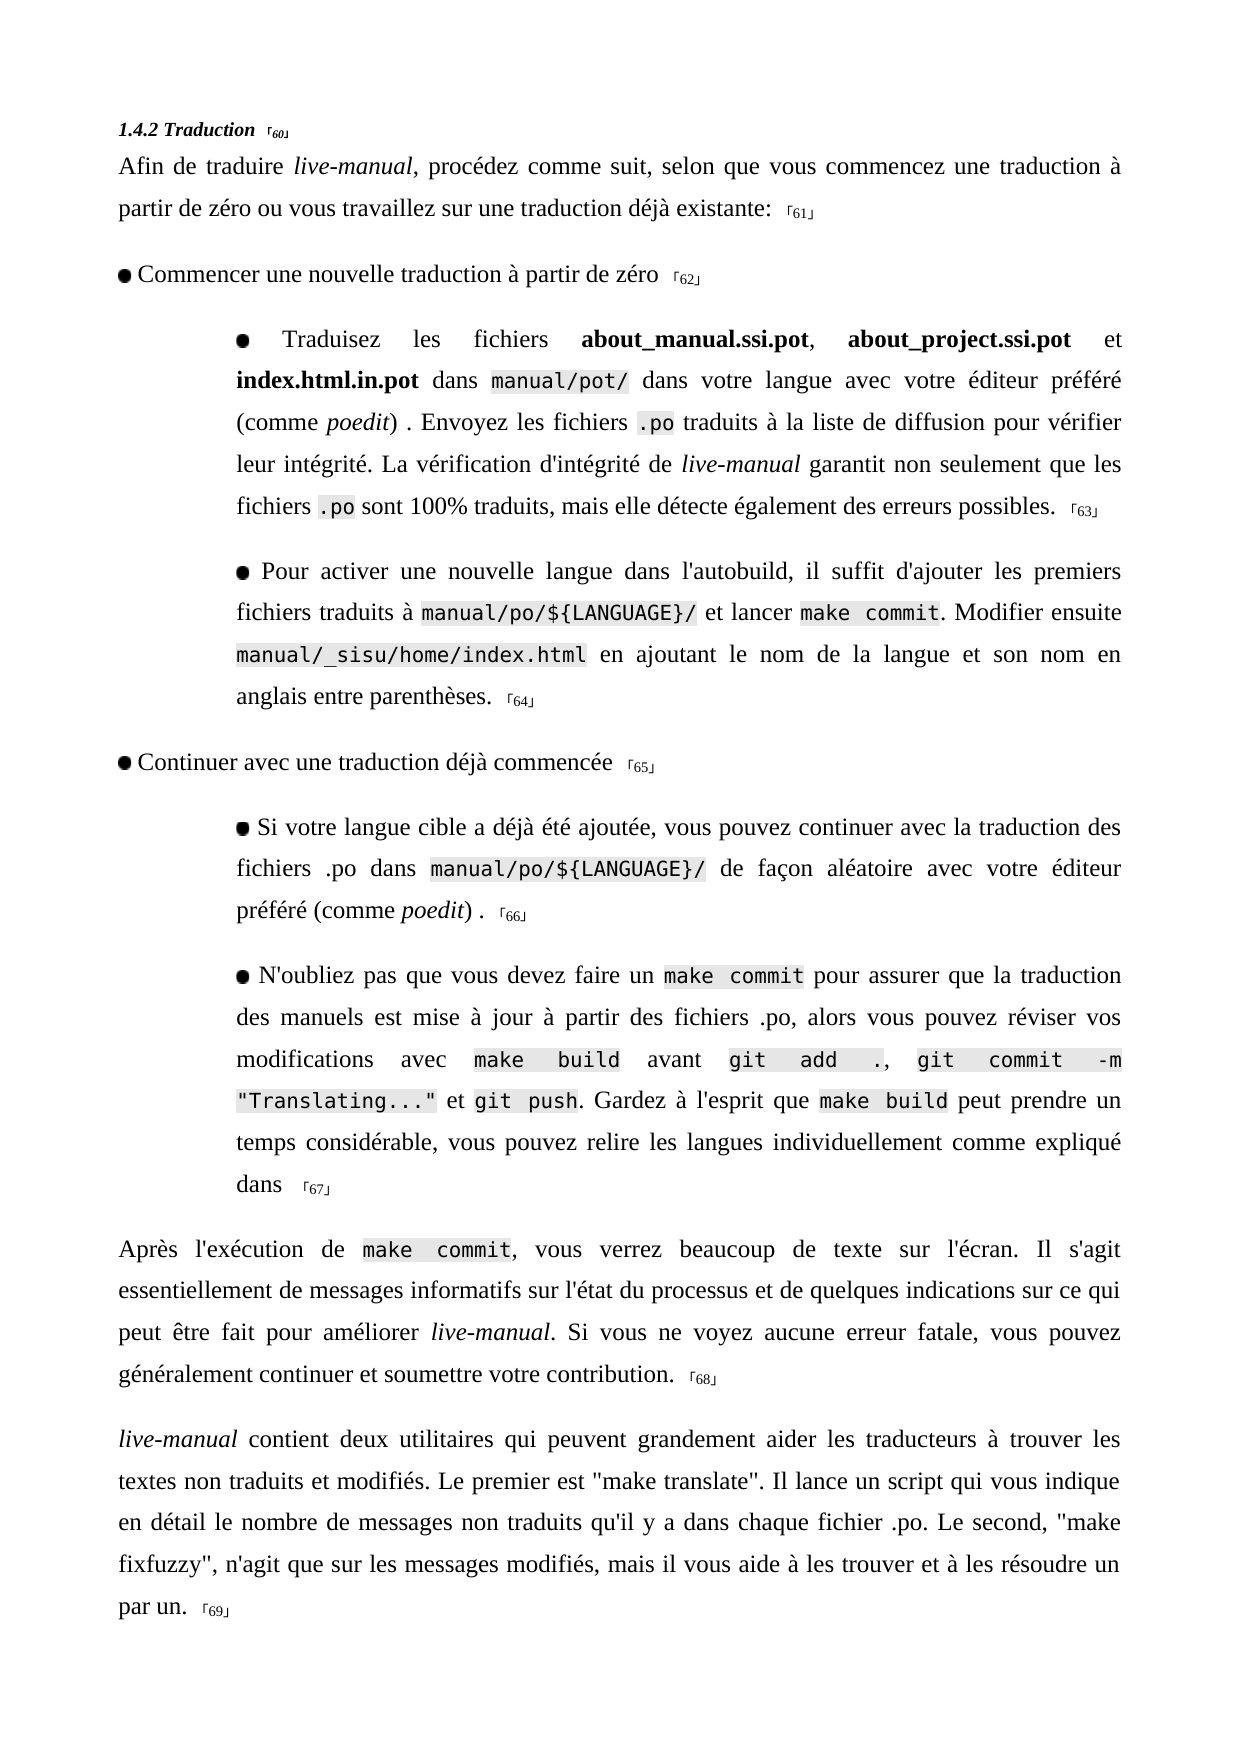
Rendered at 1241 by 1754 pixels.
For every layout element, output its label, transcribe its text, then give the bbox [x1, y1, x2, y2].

picture [118, 269, 132, 283]
text N'oubliez pas que vous devez faire un make commit pour assurer que la traduction des manuels est mise à jour à partir des fichiers .po, alors vous pouvez réviser vos modifications avec make build avant git add ., git commit -m "Translating..." et git push. Gardez à l'esprit que make build peut prendre un temps considérable, vous pouvez relire les langues individuellement comme expliqué dans Appliquer des modifications 「67」 [236, 962, 1122, 1197]
picture [236, 970, 250, 984]
text Après l'exécution de make commit, vous verrez beaucoup de texte sur l'écran. Il s'agit essentiellement de messages informatifs sur l'état du processus et de quelques indications sur ce qui peut être fait pour améliorer live-manual. Si vous ne voyez aucune erreur fatale, vous pouvez généralement continuer et soumettre votre contribution. 「68」 [118, 1235, 1122, 1388]
picture [236, 334, 250, 348]
picture [236, 566, 250, 580]
text live-manual contient deux utilitaires qui peuvent grandement aider les traducteurs à trouver les textes non traduits et modifiés. Le premier est "make translate". Il lance un script qui vous indique en détail le nombre de messages non traduits qu'il y a dans chaque fichier .po. Le second, "make fixfuzzy", n'agit que sur les messages modifiés, mais il vous aide à les trouver et à les résoudre un par un. 「69」 [118, 1425, 1122, 1620]
picture [236, 822, 250, 836]
subtitle 1.4.2 Traduction 「60」 [118, 118, 1122, 141]
text Commencer une nouvelle traduction à partir de zéro 「62」 [118, 259, 1122, 288]
text Continuer avec une traduction déjà commencée 「65」 [118, 747, 1122, 775]
text Traduisez les fichiers about_manual.ssi.pot, about_project.ssi.pot et index.html.in.pot dans manual/pot/ dans votre langue avec votre éditeur préféré (comme poedit) . Envoyez les fichiers .po traduits à la liste de diffusion pour vérifier leur intégrité. La vérification d'intégrité de live-manual garantit non seulement que les fichiers .po sont 100% traduits, mais elle détecte également des erreurs possibles. 「63」 [236, 325, 1122, 519]
text Si votre langue cible a déjà été ajoutée, vous pouvez continuer avec la traduction des fichiers .po dans manual/po/${LANGUAGE}/ de façon aléatoire avec votre éditeur préféré (comme poedit) . 「66」 [236, 813, 1122, 924]
text Afin de traduire live-manual, procédez comme suit, selon que vous commencez une traduction à partir de zéro ou vous travaillez sur une traduction déjà existante: 「61」 [118, 152, 1122, 222]
text Pour activer une nouvelle langue dans l'autobuild, il suffit d'ajouter les premiers fichiers traduits à manual/po/${LANGUAGE}/ et lancer make commit. Modifier ensuite manual/_sisu/home/index.html en ajoutant le nom de la langue et son nom en anglais entre parenthèses. 「64」 [236, 557, 1122, 710]
picture [118, 756, 132, 770]
